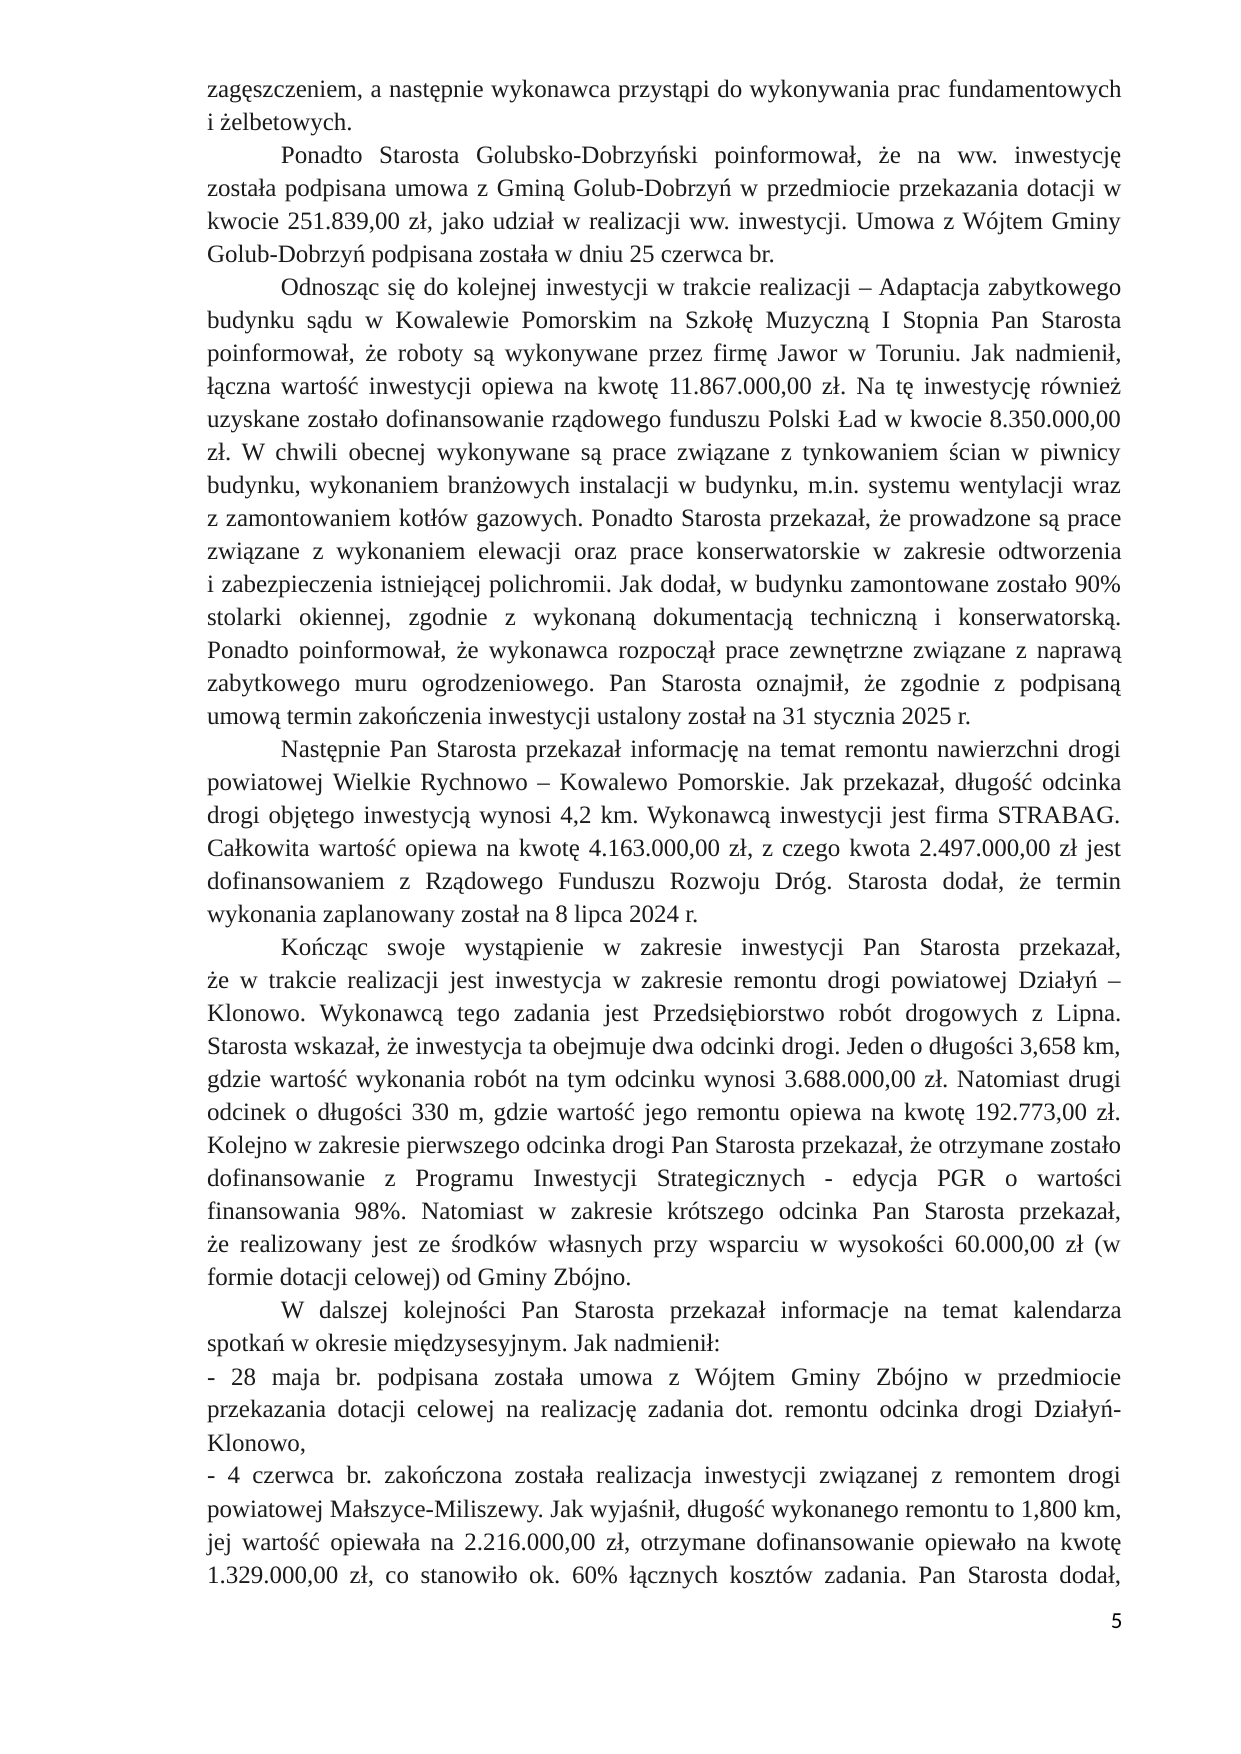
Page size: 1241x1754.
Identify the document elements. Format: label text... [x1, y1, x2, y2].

text zagęszczeniem, a następnie wykonawca przystąpi do wykonywania prac fundamentowych i żelbetowych. [207, 74, 1122, 136]
text Odnosząc się do kolejnej inwestycji w trakcie realizacji – Adaptacja zabytkowego budynku sądu w Kowalewie Pomorskim na Szkołę Muzyczną I Stopnia Pan Starosta poinformował, że roboty są wykonywane przez firmę Jawor w Toruniu. Jak nadmienił, łączna wartość inwestycji opiewa na kwotę 11.867.000,00 zł. Na tę inwestycję również uzyskane zostało dofinansowanie rządowego funduszu Polski Ład w kwocie 8.350.000,00 zł. W chwili obecnej wykonywane są prace związane z tynkowaniem ścian w piwnicy budynku, wykonaniem branżowych instalacji w budynku, m.in. systemu wentylacji wraz z zamontowaniem kotłów gazowych. Ponadto Starosta przekazał, że prowadzone są prace związane z wykonaniem elewacji oraz prace konserwatorskie w zakresie odtworzenia i zabezpieczenia istniejącej polichromii. Jak dodał, w budynku zamontowane zostało 90% stolarki okiennej, zgodnie z wykonaną dokumentacją techniczną i konserwatorską. Ponadto poinformował, że wykonawca rozpoczął prace zewnętrzne związane z naprawą zabytkowego muru ogrodzeniowego. Pan Starosta oznajmił, że zgodnie z podpisaną umową termin zakończenia inwestycji ustalony został na 31 stycznia 2025 r. [207, 272, 1122, 730]
text Ponadto Starosta Golubsko-Dobrzyński poinformował, że na ww. inwestycję została podpisana umowa z Gminą Golub-Dobrzyń w przedmiocie przekazania dotacji w kwocie 251.839,00 zł, jako udział w realizacji ww. inwestycji. Umowa z Wójtem Gminy Golub-Dobrzyń podpisana została w dniu 25 czerwca br. [207, 140, 1122, 268]
text Kończąc swoje wystąpienie w zakresie inwestycji Pan Starosta przekazał, że w trakcie realizacji jest inwestycja w zakresie remontu drogi powiatowej Działyń – Klonowo. Wykonawcą tego zadania jest Przedsiębiorstwo robót drogowych z Lipna. Starosta wskazał, że inwestycja ta obejmuje dwa odcinki drogi. Jeden o długości 3,658 km, gdzie wartość wykonania robót na tym odcinku wynosi 3.688.000,00 zł. Natomiast drugi odcinek o długości 330 m, gdzie wartość jego remontu opiewa na kwotę 192.773,00 zł. Kolejno w zakresie pierwszego odcinka drogi Pan Starosta przekazał, że otrzymane zostało dofinansowanie z Programu Inwestycji Strategicznych - edycja PGR o wartości finansowania 98%. Natomiast w zakresie krótszego odcinka Pan Starosta przekazał, że realizowany jest ze środków własnych przy wsparciu w wysokości 60.000,00 zł (w formie dotacji celowej) od Gminy Zbójno. [207, 932, 1122, 1291]
text W dalszej kolejności Pan Starosta przekazał informacje na temat kalendarza spotkań w okresie międzysesyjnym. Jak nadmienił: [207, 1296, 1122, 1357]
text - 4 czerwca br. zakończona została realizacja inwestycji związanej z remontem drogi powiatowej Małszyce-Miliszewy. Jak wyjaśnił, długość wykonanego remontu to 1,800 km, jej wartość opiewała na 2.216.000,00 zł, otrzymane dofinansowanie opiewało na kwotę 1.329.000,00 zł, co stanowiło ok. 60% łącznych kosztów zadania. Pan Starosta dodał, [207, 1461, 1122, 1588]
text - 28 maja br. podpisana została umowa z Wójtem Gminy Zbójno w przedmiocie przekazania dotacji celowej na realizację zadania dot. remontu odcinka drogi Działyń-Klonowo, [207, 1362, 1122, 1456]
text Następnie Pan Starosta przekazał informację na temat remontu nawierzchni drogi powiatowej Wielkie Rychnowo – Kowalewo Pomorskie. Jak przekazał, długość odcinka drogi objętego inwestycją wynosi 4,2 km. Wykonawcą inwestycji jest firma STRABAG. Całkowita wartość opiewa na kwotę 4.163.000,00 zł, z czego kwota 2.497.000,00 zł jest dofinansowaniem z Rządowego Funduszu Rozwoju Dróg. Starosta dodał, że termin wykonania zaplanowany został na 8 lipca 2024 r. [207, 734, 1122, 928]
